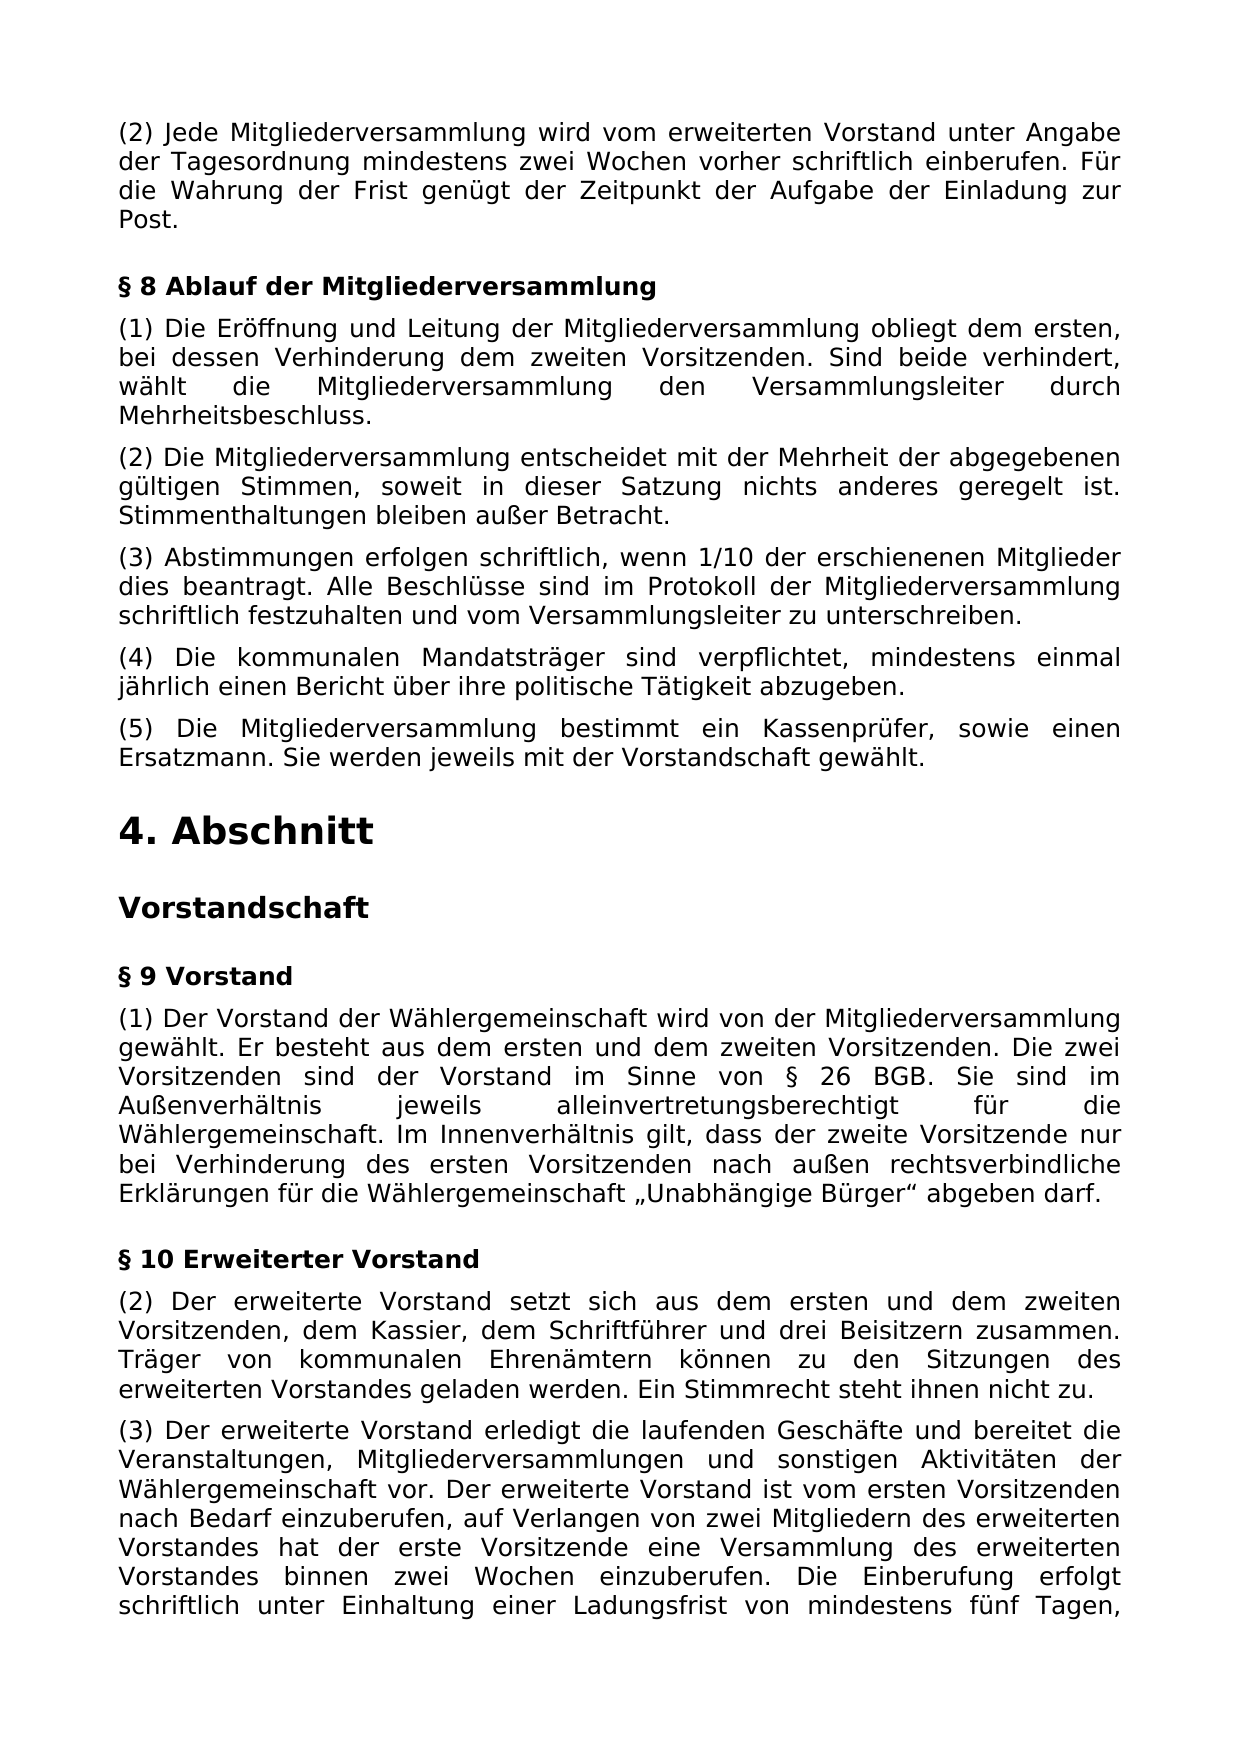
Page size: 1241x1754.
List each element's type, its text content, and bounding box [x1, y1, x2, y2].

subtitle § 9 Vorstand [118, 962, 1122, 992]
subtitle Vorstandschaft [118, 891, 1122, 925]
subtitle § 8 Ablauf der Mitgliederversammlung [118, 272, 1122, 301]
text (2) Die Mitgliederversammlung entscheidet mit der Mehrheit der abgegebenen gültigen Stimmen, soweit in dieser Satzung nichts anderes geregelt ist. Stimmenthaltungen bleiben außer Betracht. [118, 443, 1122, 531]
subtitle 4. Abschnitt [118, 810, 1122, 853]
text (1) Die Eröffnung und Leitung der Mitgliederversammlung obliegt dem ersten, bei dessen Verhinderung dem zweiten Vorsitzenden. Sind beide verhindert, wählt die Mitgliederversammlung den Versammlungsleiter durch Mehrheitsbeschluss. [118, 314, 1122, 431]
text (4) Die kommunalen Mandatsträger sind verpflichtet, mindestens einmal jährlich einen Bericht über ihre politische Tätigkeit abzugeben. [118, 643, 1122, 701]
subtitle § 10 Erweiterter Vorstand [118, 1246, 1122, 1275]
text (3) Abstimmungen erfolgen schriftlich, wenn 1/10 der erschienenen Mitglieder dies beantragt. Alle Beschlüsse sind im Protokoll der Mitgliederversammlung schriftlich festzuhalten und vom Versammlungsleiter zu unterschreiben. [118, 543, 1122, 631]
text (5) Die Mitgliederversammlung bestimmt ein Kassenprüfer, sowie einen Ersatzmann. Sie werden jeweils mit der Vorstandschaft gewählt. [118, 714, 1122, 772]
text (2) Jede Mitgliederversammlung wird vom erweiterten Vorstand unter Angabe der Tagesordnung mindestens zwei Wochen vorher schriftlich einberufen. Für die Wahrung der Frist genügt der Zeitpunkt der Aufgabe der Einladung zur Post. [118, 118, 1122, 235]
text (2) Der erweiterte Vorstand setzt sich aus dem ersten und dem zweiten Vorsitzenden, dem Kassier, dem Schriftführer und drei Beisitzern zusammen. Träger von kommunalen Ehrenämtern können zu den Sitzungen des erweiterten Vorstandes geladen werden. Ein Stimmrecht steht ihnen nicht zu. [118, 1287, 1122, 1404]
text (1) Der Vorstand der Wählergemeinschaft wird von der Mitgliederversammlung gewählt. Er besteht aus dem ersten und dem zweiten Vorsitzenden. Die zwei Vorsitzenden sind der Vorstand im Sinne von § 26 BGB. Sie sind im Außenverhältnis jeweils alleinvertretungsberechtigt für die Wählergemeinschaft. Im Innenverhältnis gilt, dass der zweite Vorsitzende nur bei Verhinderung des ersten Vorsitzenden nach außen rechtsverbindliche Erklärungen für die Wählergemeinschaft „Unabhängige Bürger“ abgeben darf. [118, 1004, 1122, 1208]
text (3) Der erweiterte Vorstand erledigt die laufenden Geschäfte und bereitet die Veranstaltungen, Mitgliederversammlungen und sonstigen Aktivitäten der Wählergemeinschaft vor. Der erweiterte Vorstand ist vom ersten Vorsitzenden nach Bedarf einzuberufen, auf Verlangen von zwei Mitgliedern des erweiterten Vorstandes hat der erste Vorsitzende eine Versammlung des erweiterten Vorstandes binnen zwei Wochen einzuberufen. Die Einberufung erfolgt schriftlich unter Einhaltung einer Ladungsfrist von mindestens fünf Tagen, [118, 1417, 1122, 1621]
